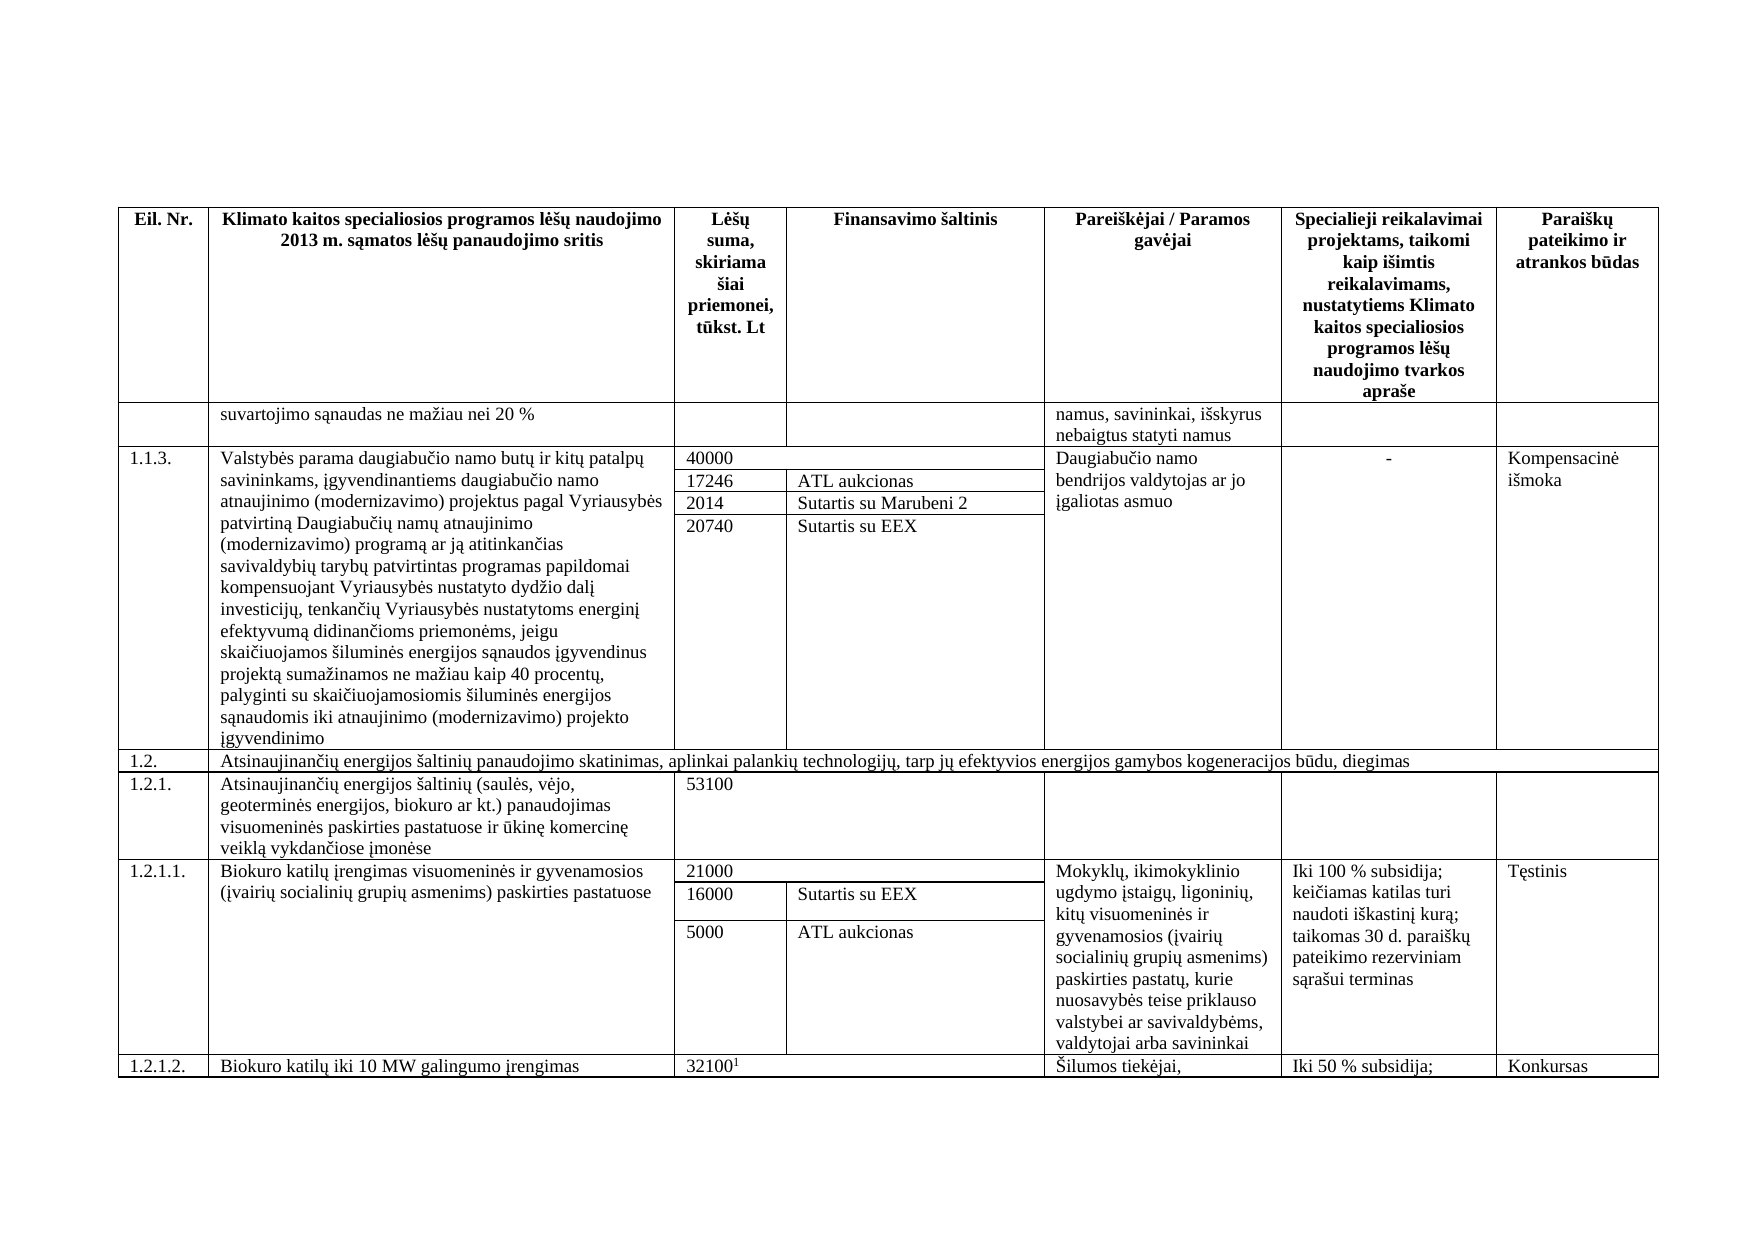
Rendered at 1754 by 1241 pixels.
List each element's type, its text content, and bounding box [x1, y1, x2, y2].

table_header Specialieji reikalavimai projektams, taikomi kaip išimtis reikalavimams, nustatytiems Klimato kaitos specialiosios programos lėšų naudojimo tvarkos apraše [1282, 208, 1496, 402]
table_cell suvartojimo sąnaudas ne mažiau nei 20 % [209, 403, 674, 446]
table_cell namus, savininkai, išskyrus nebaigtus statyti namus [1045, 403, 1281, 446]
table_cell Biokuro katilų įrengimas visuomeninės ir gyvenamosios (įvairių socialinių grupių asmenims) paskirties pastatuose [209, 860, 674, 1054]
table_header Finansavimo šaltinis [787, 208, 1044, 402]
table_cell [1497, 773, 1658, 859]
table_cell 2014 [675, 492, 786, 514]
table_cell Iki 50 % subsidija; [1282, 1055, 1496, 1076]
table_cell Tęstinis [1497, 860, 1658, 1054]
table_cell 1.2.1.1. [119, 860, 208, 1054]
table_cell 1.2.1.2. [119, 1055, 208, 1076]
table_cell [1282, 773, 1496, 859]
table_cell [675, 403, 786, 446]
table_cell - [1282, 403, 1496, 446]
table_cell 321001 [675, 1055, 1044, 1076]
table_cell Daugiabučio namo bendrijos valdytojas ar jo įgaliotas asmuo [1045, 447, 1281, 749]
table_cell Kompensacinė išmoka [1497, 447, 1658, 749]
table_cell 53100 [675, 773, 1044, 859]
table_cell ATL aukcionas [787, 921, 1044, 1054]
table_cell Iki 100 % subsidija; keičiamas katilas turi naudoti iškastinį kurą; taikomas 30 d. paraiškų pateikimo rezerviniam sąrašui terminas [1282, 860, 1496, 1054]
table_cell 21000 [675, 860, 1044, 881]
table_cell Sutartis su EEX [787, 883, 1044, 920]
table_cell Atsinaujinančių energijos šaltinių panaudojimo skatinimas, aplinkai palankių technologijų, tarp jų efektyvios energijos gamybos kogeneracijos būdu, diegimas [209, 750, 1658, 771]
table_header Paraiškų pateikimo ir atrankos būdas [1497, 208, 1658, 402]
table_cell [1045, 773, 1281, 859]
table_cell Konkursas [1497, 1055, 1658, 1076]
table_cell 20740 [675, 515, 786, 749]
table_cell 16000 [675, 883, 786, 920]
table_cell 1.1.3. [119, 447, 208, 749]
table_header Pareiškėjai / Paramos gavėjai [1045, 208, 1281, 402]
table_cell 1.2. [119, 750, 208, 771]
table_header Klimato kaitos specialiosios programos lėšų naudojimo 2013 m. sąmatos lėšų panaudojimo sritis [209, 208, 674, 402]
table_cell Sutartis su Marubeni 2 [787, 492, 1044, 514]
table_header Eil. Nr. [119, 208, 208, 402]
table_cell [787, 403, 1044, 446]
table_cell Valstybės parama daugiabučio namo butų ir kitų patalpų savininkams, įgyvendinantiems daugiabučio namo atnaujinimo (modernizavimo) projektus pagal Vyriausybės patvirtiną Daugiabučių namų atnaujinimo (modernizavimo) programą ar ją atitinkančias savivaldybių tarybų patvirtintas programas papildomai kompensuojant Vyriausybės nustatyto dydžio dalį investicijų, tenkančių Vyriausybės nustatytoms energinį efektyvumą didinančioms priemonėms, jeigu skaičiuojamos šiluminės energijos sąnaudos įgyvendinus projektą sumažinamos ne mažiau kaip 40 procentų, palyginti su skaičiuojamosiomis šiluminės energijos sąnaudomis iki atnaujinimo (modernizavimo) projekto įgyvendinimo [209, 447, 674, 749]
table_cell - [1282, 447, 1496, 749]
table_cell 1.2.1. [119, 773, 208, 859]
table_cell 17246 [675, 470, 786, 491]
table_cell ATL aukcionas [787, 470, 1044, 491]
table_cell [1497, 403, 1658, 446]
table_cell Šilumos tiekėjai, [1045, 1055, 1281, 1076]
table_cell 5000 [675, 921, 786, 1054]
table_header Lėšų suma, skiriama šiai priemonei, tūkst. Lt [675, 208, 786, 402]
table_cell Atsinaujinančių energijos šaltinių (saulės, vėjo, geoterminės energijos, biokuro ar kt.) panaudojimas visuomeninės paskirties pastatuose ir ūkinę komercinę veiklą vykdančiose įmonėse [209, 773, 674, 859]
table_cell Biokuro katilų iki 10 MW galingumo įrengimas [209, 1055, 674, 1076]
table_cell Mokyklų, ikimokyklinio ugdymo įstaigų, ligoninių, kitų visuomeninės ir gyvenamosios (įvairių socialinių grupių asmenims) paskirties pastatų, kurie nuosavybės teise priklauso valstybei ar savivaldybėms, valdytojai arba savininkai [1045, 860, 1281, 1054]
table_cell 40000 [675, 447, 1044, 468]
table_cell Sutartis su EEX [787, 515, 1044, 749]
table_cell [119, 403, 208, 446]
